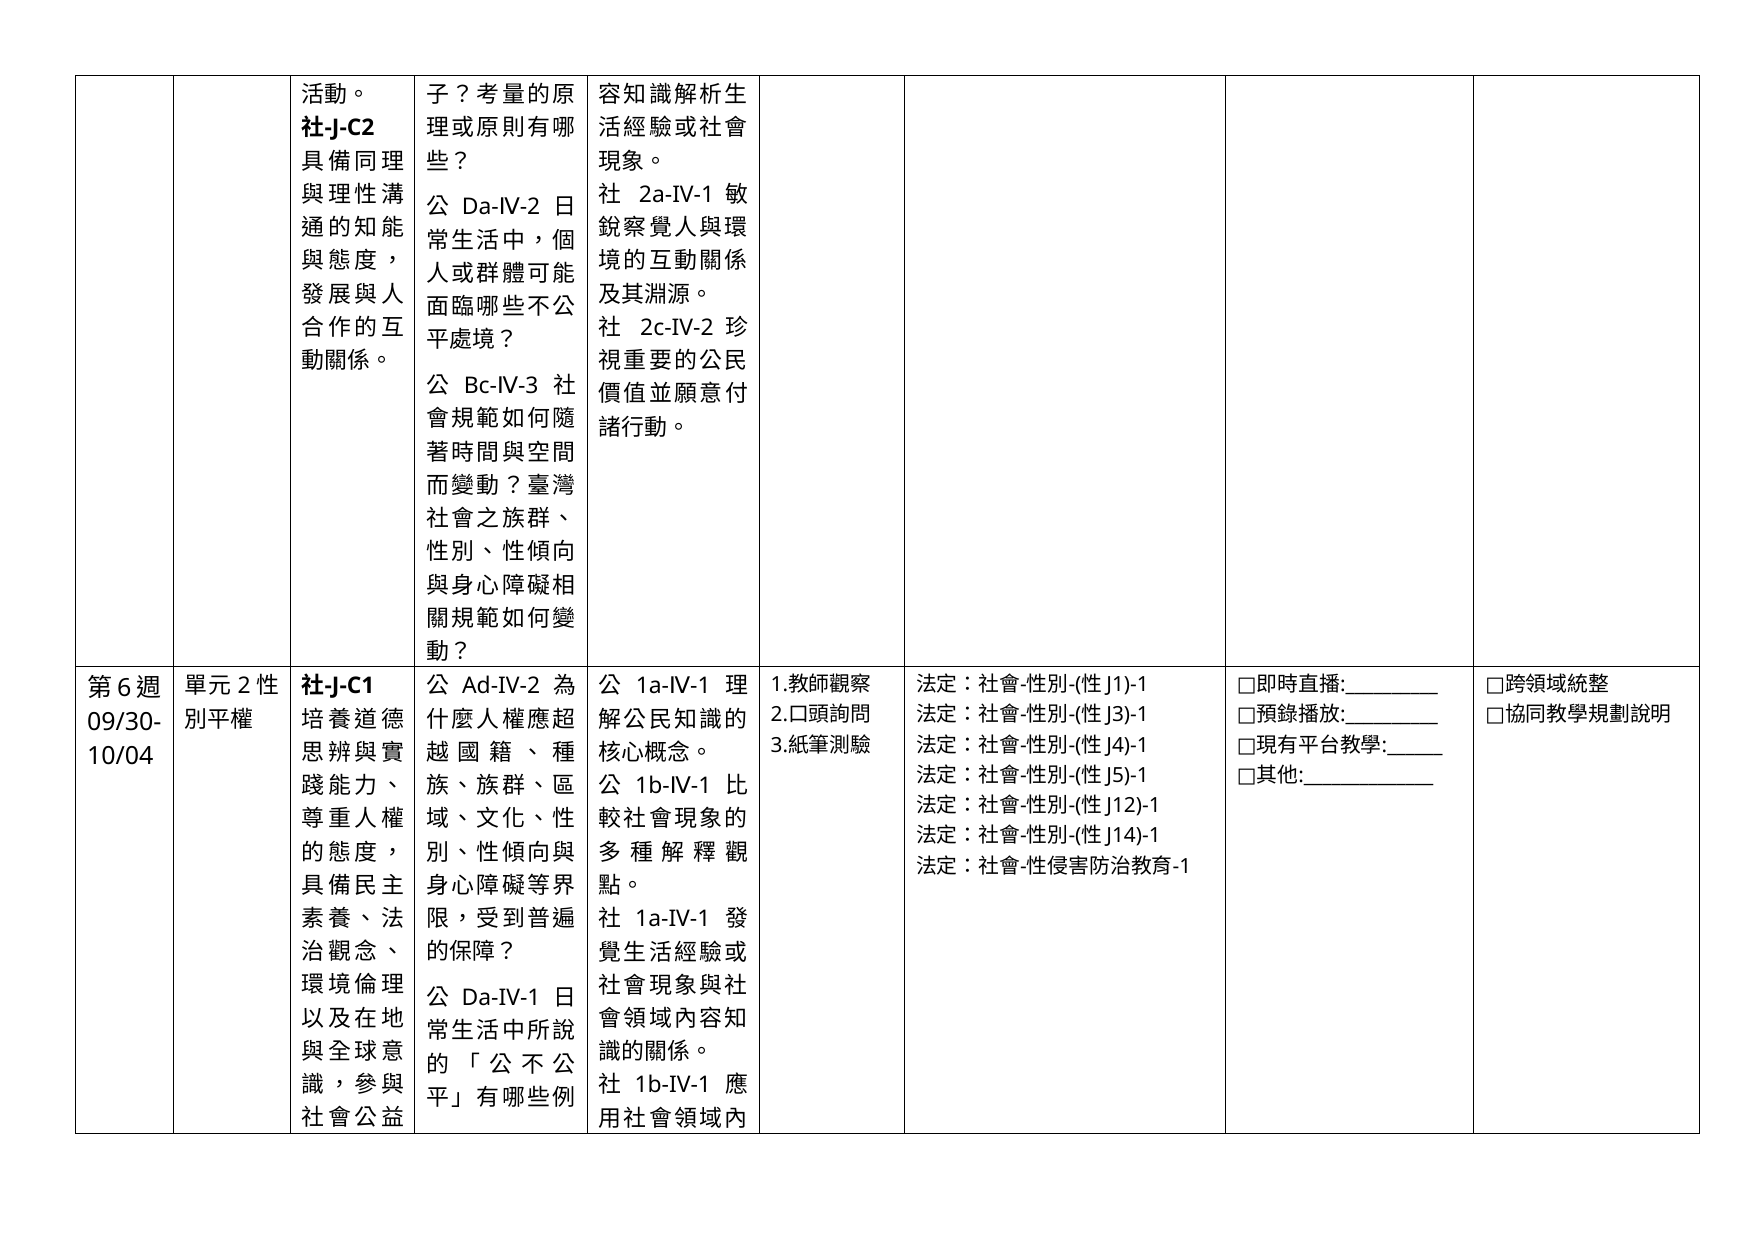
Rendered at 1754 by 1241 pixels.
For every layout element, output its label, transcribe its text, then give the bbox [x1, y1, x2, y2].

table_cell □即時直播:__________ □預錄播放:__________ □現有平台教學:______ □其他:______________ [1226, 667, 1473, 1133]
table_cell 社-J-C1 培養道德思辨與實踐能力、尊重人權的態度，具備民主素養、法治觀念、環境倫理以及在地與全球意識，參與社會公益 [291, 667, 414, 1133]
table_cell 單元2性別平權 [174, 667, 290, 1133]
table_cell 1.教師觀察 2.口頭詢問 3.紙筆測驗 [760, 667, 904, 1133]
table_cell [760, 76, 904, 666]
table_cell 第6週 09/30-10/04 [76, 667, 173, 1133]
table_cell 子？考量的原理或原則有哪些？ 公Da-Ⅳ-2日常生活中，個人或群體可能面臨哪些不公平處境？ 公Bc-Ⅳ-3社會規範如何隨著時間與空間而變動？臺灣社會之族群、性別、性傾向與身心障礙相關規範如何變動？ [415, 76, 587, 666]
table_cell 法定：社會-性別-(性J1)-1 法定：社會-性別-(性J3)-1 法定：社會-性別-(性J4)-1 法定：社會-性別-(性J5)-1 法定：社會-性別-(性J12)-1 法定：社會-性別-(性J14)-1 法定：社會-性侵害防治教育-1 [905, 667, 1225, 1133]
table_cell 容知識解析生活經驗或社會現象。 社 2a-IV-1敏銳察覺人與環境的互動關係及其淵源。 社 2c-IV-2珍視重要的公民價值並願意付諸行動。 [588, 76, 759, 666]
table_cell 公1a-Ⅳ-1理解公民知識的核心概念。 公1b-Ⅳ-1比較社會現象的多種解釋觀點。 社 1a-IV-1 發覺生活經驗或社會現象與社會領域內容知識的關係。 社 1b-IV-1 應用社會領域內 [588, 667, 759, 1133]
table_cell 公Ad-IV-2為什麼人權應超越國籍、種族、族群、區域、文化、性別、性傾向與身心障礙等界限，受到普遍的保障？ 公Da-IV-1日常生活中所說的「公不公平」有哪些例 [415, 667, 587, 1133]
table_cell □跨領域統整 □協同教學規劃說明 [1474, 667, 1699, 1133]
table_cell [1226, 76, 1473, 666]
table_cell [905, 76, 1225, 666]
table_cell [1474, 76, 1699, 666]
table_cell 活動。 社-J-C2 具備同理與理性溝通的知能與態度，發展與人合作的互動關係。 [291, 76, 414, 666]
table_cell [174, 76, 290, 666]
table_cell [76, 76, 173, 666]
